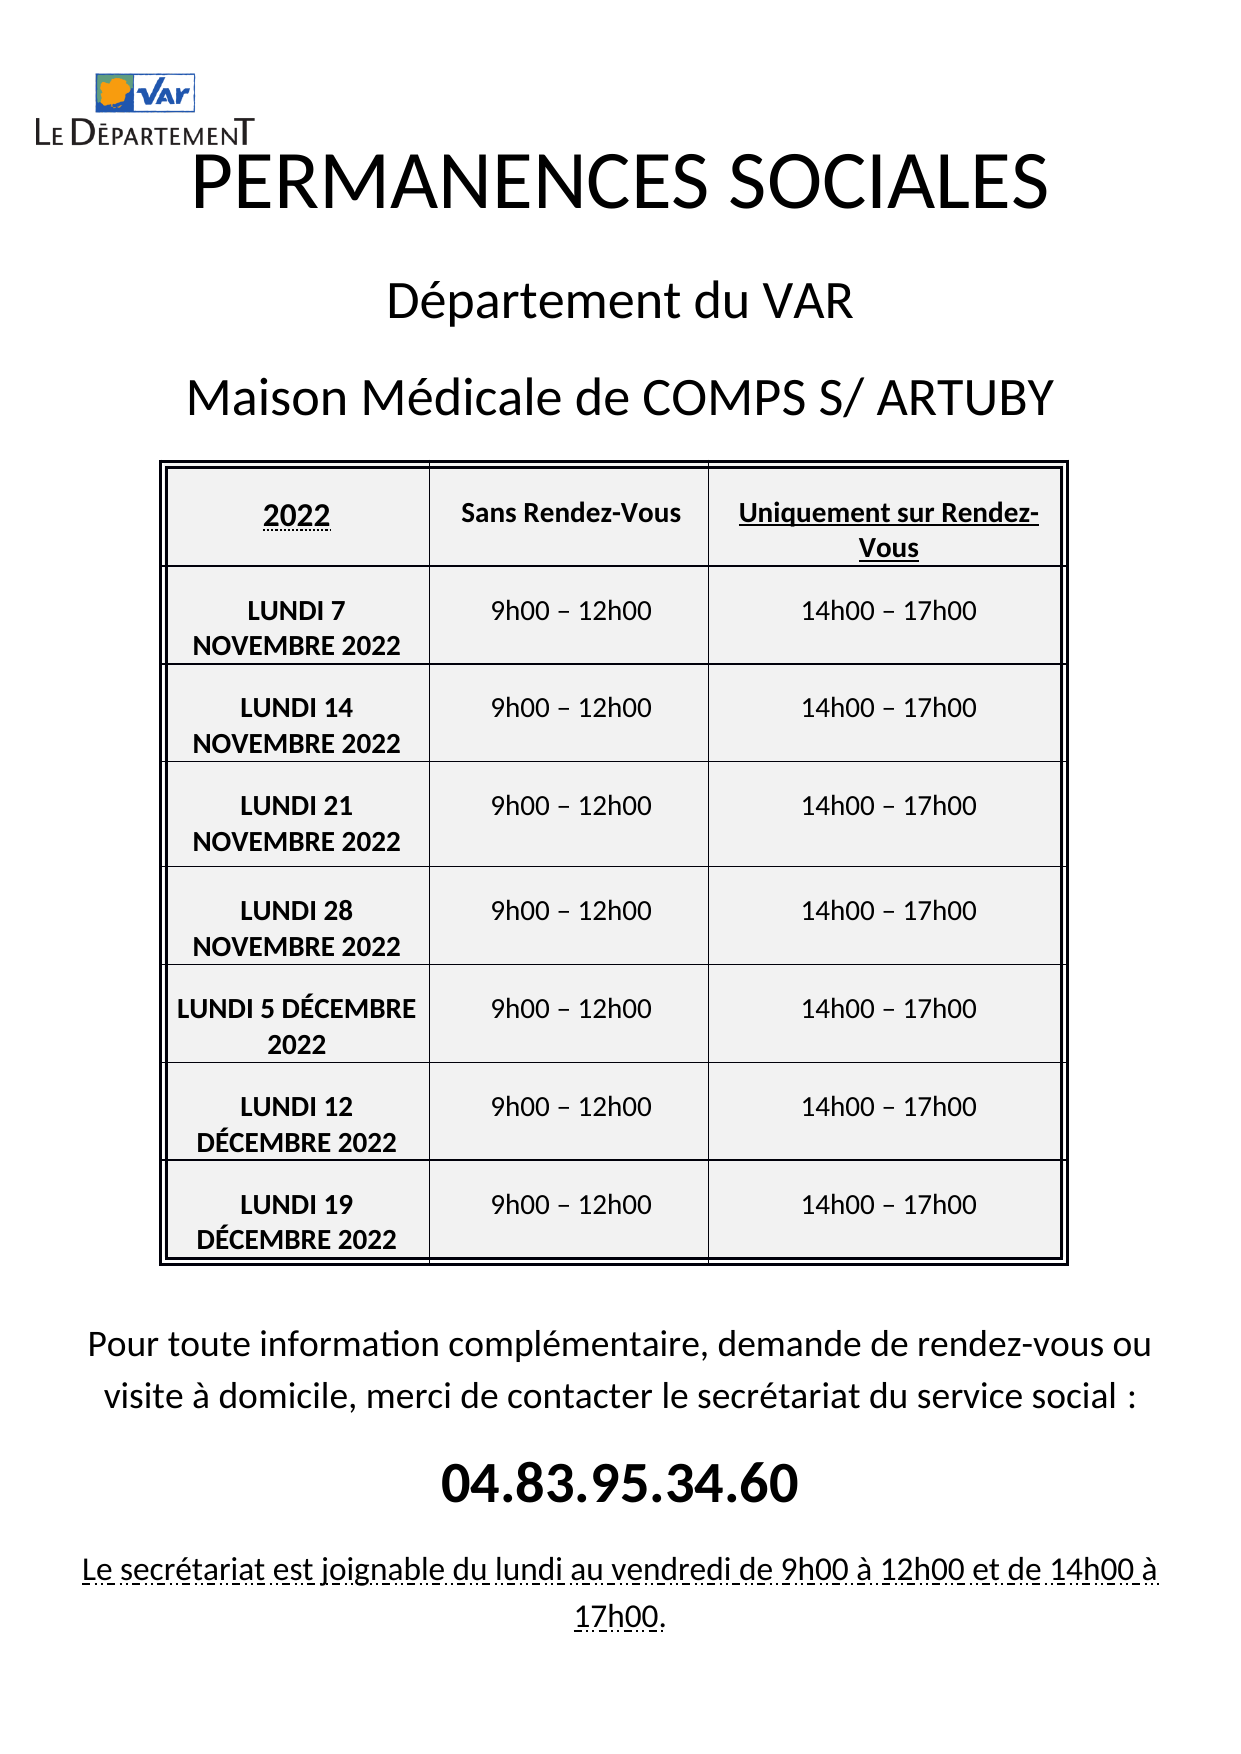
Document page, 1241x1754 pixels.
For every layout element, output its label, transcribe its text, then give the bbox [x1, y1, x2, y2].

table_cell 9h00 – 12h00 [430, 567, 708, 663]
text Département du VAR [75, 266, 1165, 332]
table_cell 14h00 – 17h00 [709, 1161, 1060, 1257]
table_cell LUNDI 7 NOVEMBRE 2022 [168, 567, 429, 663]
table_cell 14h00 – 17h00 [709, 762, 1060, 866]
table_cell LUNDI 14 NOVEMBRE 2022 [168, 665, 429, 761]
table_cell 14h00 – 17h00 [709, 1063, 1060, 1159]
table_cell 14h00 – 17h00 [709, 965, 1060, 1061]
text Le secrétariat est joignable du lundi au vendredi de 9h00 à 12h00 et de 14h00 à 17h00. [75, 1548, 1165, 1636]
table_cell 9h00 – 12h00 [430, 867, 708, 964]
text Pour toute information complémentaire, demande de rendez-vous ou visite à domicile, merci de contacter le secrétariat du service social : [75, 1319, 1165, 1418]
table_header Uniquement sur Rendez-Vous [709, 463, 1064, 565]
table_cell 14h00 – 17h00 [709, 867, 1060, 964]
table_cell 14h00 – 17h00 [709, 665, 1060, 761]
table_cell 9h00 – 12h00 [430, 1161, 708, 1257]
table_cell LUNDI 28 NOVEMBRE 2022 [168, 867, 429, 964]
table_cell 9h00 – 12h00 [430, 1063, 708, 1159]
table_cell LUNDI 19 DÉCEMBRE 2022 [168, 1161, 429, 1257]
table_cell 14h00 – 17h00 [709, 567, 1060, 663]
table_cell LUNDI 12 DÉCEMBRE 2022 [168, 1063, 429, 1159]
table_header 2022 [164, 463, 429, 565]
table_header Sans Rendez-Vous [430, 469, 708, 565]
text 04.83.95.34.60 [75, 1446, 1165, 1517]
table_cell 9h00 – 12h00 [430, 965, 708, 1061]
table_cell 9h00 – 12h00 [430, 665, 708, 761]
table_cell LUNDI 5 DÉCEMBRE 2022 [168, 965, 429, 1061]
table_cell LUNDI 21 NOVEMBRE 2022 [168, 762, 429, 866]
text PERMANENCES SOCIALES [75, 128, 1165, 230]
table_cell 9h00 – 12h00 [430, 762, 708, 866]
text Maison Médicale de COMPS S/ ARTUBY [75, 363, 1165, 429]
